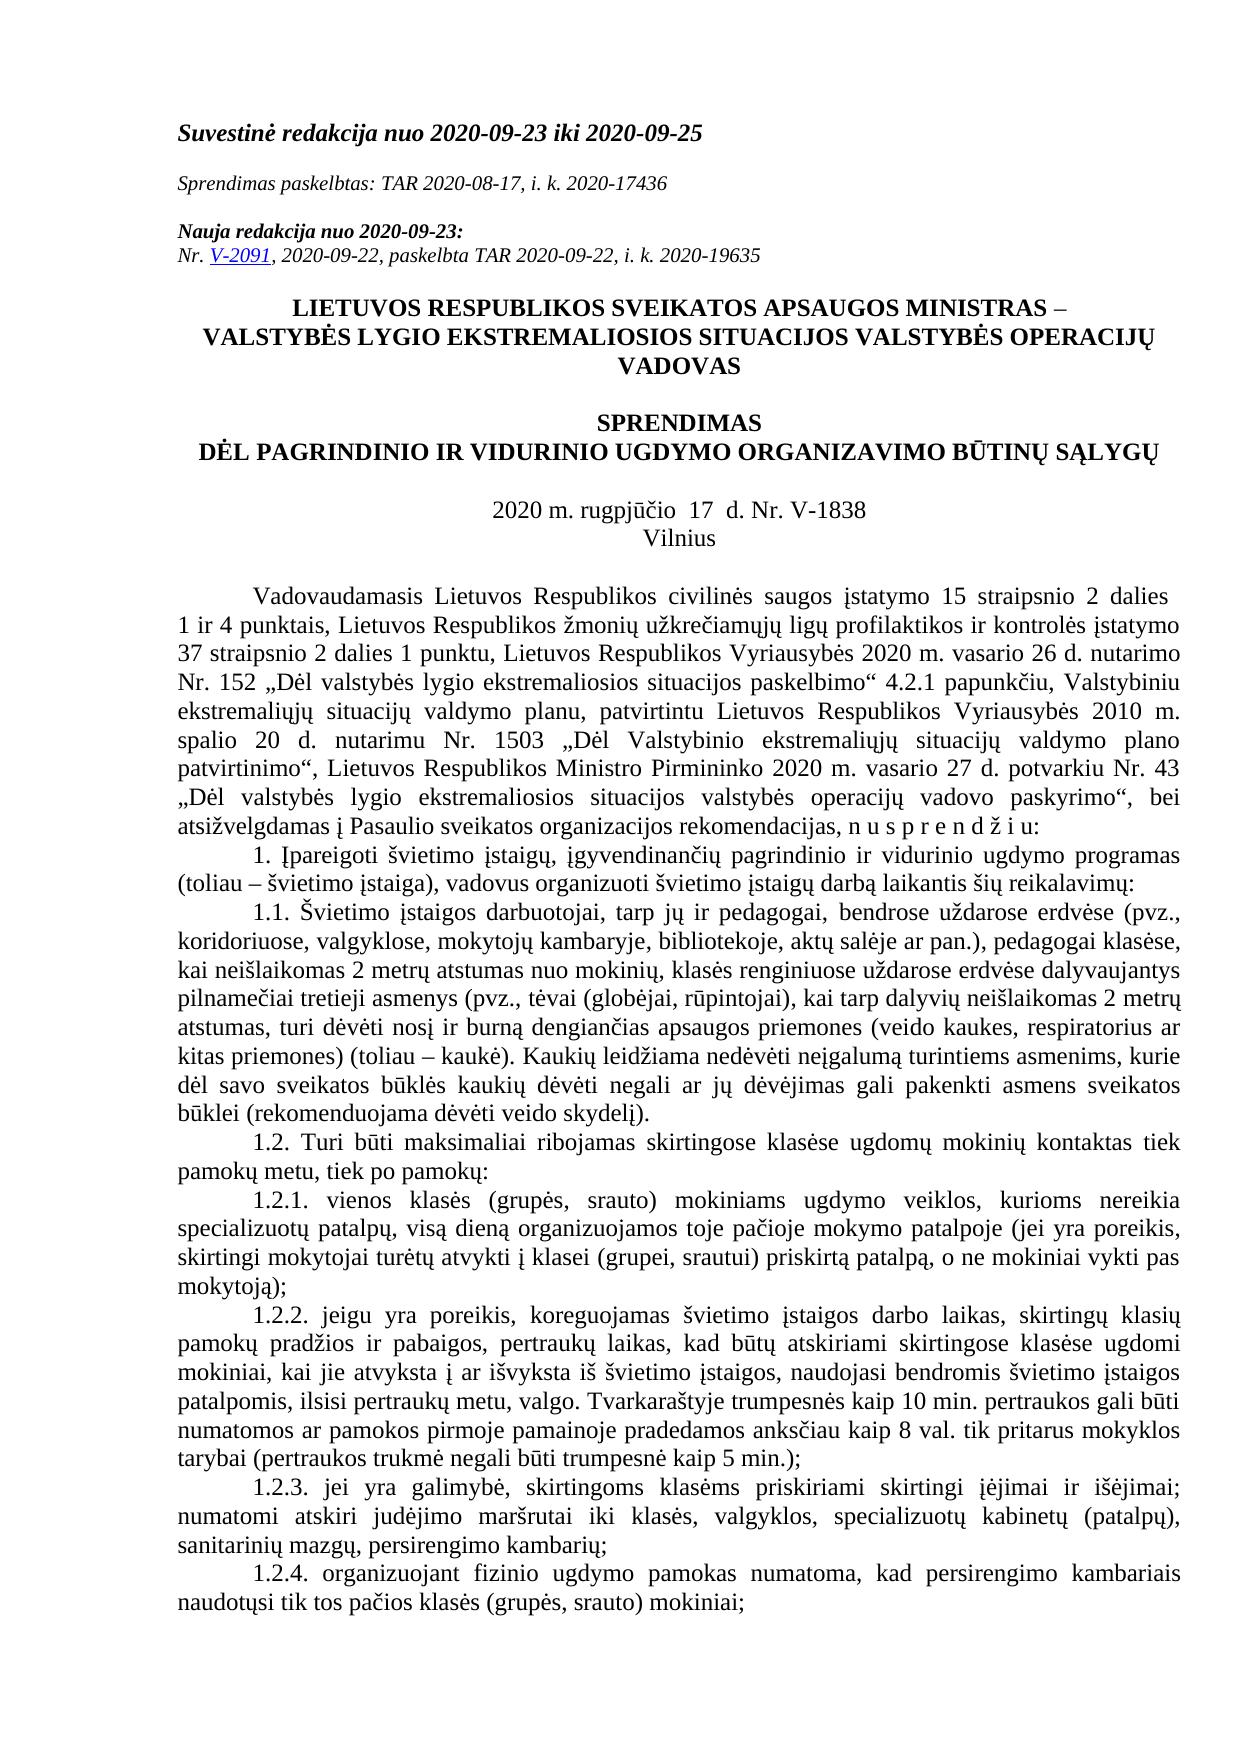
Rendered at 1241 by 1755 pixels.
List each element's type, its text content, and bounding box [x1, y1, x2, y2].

text 1.2. Turi būti maksimaliai ribojamas skirtingose klasėse ugdomų mokinių kontaktas tiek pamokų metu, tiek po pamokų: [177, 1127, 1181, 1185]
text Sprendimas paskelbtas: TAR 2020-08-17, i. k. 2020-17436 [177, 171, 1181, 195]
text 1.2.2. jeigu yra poreikis, koreguojamas švietimo įstaigos darbo laikas, skirtingų klasių pamokų pradžios ir pabaigos, pertraukų laikas, kad būtų atskiriami skirtingose klasėse ugdomi mokiniai, kai jie atvyksta į ar išvyksta iš švietimo įstaigos, naudojasi bendromis švietimo įstaigos patalpomis, ilsisi pertraukų metu, valgo. Tvarkaraštyje trumpesnės kaip 10 min. pertraukos gali būti numatomos ar pamokos pirmoje pamainoje pradedamos anksčiau kaip 8 val. tik pritarus mokyklos tarybai (pertraukos trukmė negali būti trumpesnė kaip 5 min.); [177, 1300, 1181, 1472]
text Nauja redakcija nuo 2020-09-23: [177, 219, 1181, 243]
text Nr. V-2091, 2020-09-22, paskelbta TAR 2020-09-22, i. k. 2020-19635 [177, 243, 1181, 267]
text 2020 m. rugpjūčio 17 d. Nr. V-1838 Vilnius [177, 495, 1181, 552]
text LIETUVOS RESPUBLIKOS SVEIKATOS APSAUGOS MINISTRAS – [177, 293, 1181, 322]
text 1. Įpareigoti švietimo įstaigų, įgyvendinančių pagrindinio ir vidurinio ugdymo programas (toliau – švietimo įstaiga), vadovus organizuoti švietimo įstaigų darbą laikantis šių reikalavimų: [177, 840, 1181, 897]
text 1.2.3. jei yra galimybė, skirtingoms klasėms priskiriami skirtingi įėjimai ir išėjimai; numatomi atskiri judėjimo maršrutai iki klasės, valgyklos, specializuotų kabinetų (patalpų), sanitarinių mazgų, persirengimo kambarių; [177, 1472, 1181, 1558]
text Suvestinė redakcija nuo 2020-09-23 iki 2020-09-25 [177, 118, 1181, 147]
text Vadovaudamasis Lietuvos Respublikos civilinės saugos įstatymo 15 straipsnio 2 dalies 1 ir 4 punktais, Lietuvos Respublikos žmonių užkrečiamųjų ligų profilaktikos ir kontrolės įstatymo 37 straipsnio 2 dalies 1 punktu, Lietuvos Respublikos Vyriausybės 2020 m. vasario 26 d. nutarimo Nr. 152 „Dėl valstybės lygio ekstremaliosios situacijos paskelbimo“ 4.2.1 papunkčiu, Valstybiniu ekstremaliųjų situacijų valdymo planu, patvirtintu Lietuvos Respublikos Vyriausybės 2010 m. spalio 20 d. nutarimu Nr. 1503 „Dėl Valstybinio ekstremaliųjų situacijų valdymo plano patvirtinimo“, Lietuvos Respublikos Ministro Pirmininko 2020 m. vasario 27 d. potvarkiu Nr. 43 „Dėl valstybės lygio ekstremaliosios situacijos valstybės operacijų vadovo paskyrimo“, bei atsižvelgdamas į Pasaulio sveikatos organizacijos rekomendacijas, n u s p r e n d ž i u: [177, 581, 1181, 840]
text SPRENDIMAS [177, 408, 1181, 437]
text DĖL PAGRINDINIO IR VIDURINIO UGDYMO ORGANIZAVIMO BŪTINŲ SĄLYGŲ [177, 437, 1181, 466]
text 1.1. Švietimo įstaigos darbuotojai, tarp jų ir pedagogai, bendrose uždarose erdvėse (pvz., koridoriuose, valgyklose, mokytojų kambaryje, bibliotekoje, aktų salėje ar pan.), pedagogai klasėse, kai neišlaikomas 2 metrų atstumas nuo mokinių, klasės renginiuose uždarose erdvėse dalyvaujantys pilnamečiai tretieji asmenys (pvz., tėvai (globėjai, rūpintojai), kai tarp dalyvių neišlaikomas 2 metrų atstumas, turi dėvėti nosį ir burną dengiančias apsaugos priemones (veido kaukes, respiratorius ar kitas priemones) (toliau – kaukė). Kaukių leidžiama nedėvėti neįgalumą turintiems asmenims, kurie dėl savo sveikatos būklės kaukių dėvėti negali ar jų dėvėjimas gali pakenkti asmens sveikatos būklei (rekomenduojama dėvėti veido skydelį). [177, 897, 1181, 1127]
text VALSTYBĖS LYGIO EKSTREMALIOSIOS SITUACIJOS VALSTYBĖS OPERACIJŲ VADOVAS [177, 322, 1181, 380]
text 1.2.4. organizuojant fizinio ugdymo pamokas numatoma, kad persirengimo kambariais naudotųsi tik tos pačios klasės (grupės, srauto) mokiniai; [177, 1558, 1181, 1616]
text 1.2.1. vienos klasės (grupės, srauto) mokiniams ugdymo veiklos, kurioms nereikia specializuotų patalpų, visą dieną organizuojamos toje pačioje mokymo patalpoje (jei yra poreikis, skirtingi mokytojai turėtų atvykti į klasei (grupei, srautui) priskirtą patalpą, o ne mokiniai vykti pas mokytoją); [177, 1185, 1181, 1300]
